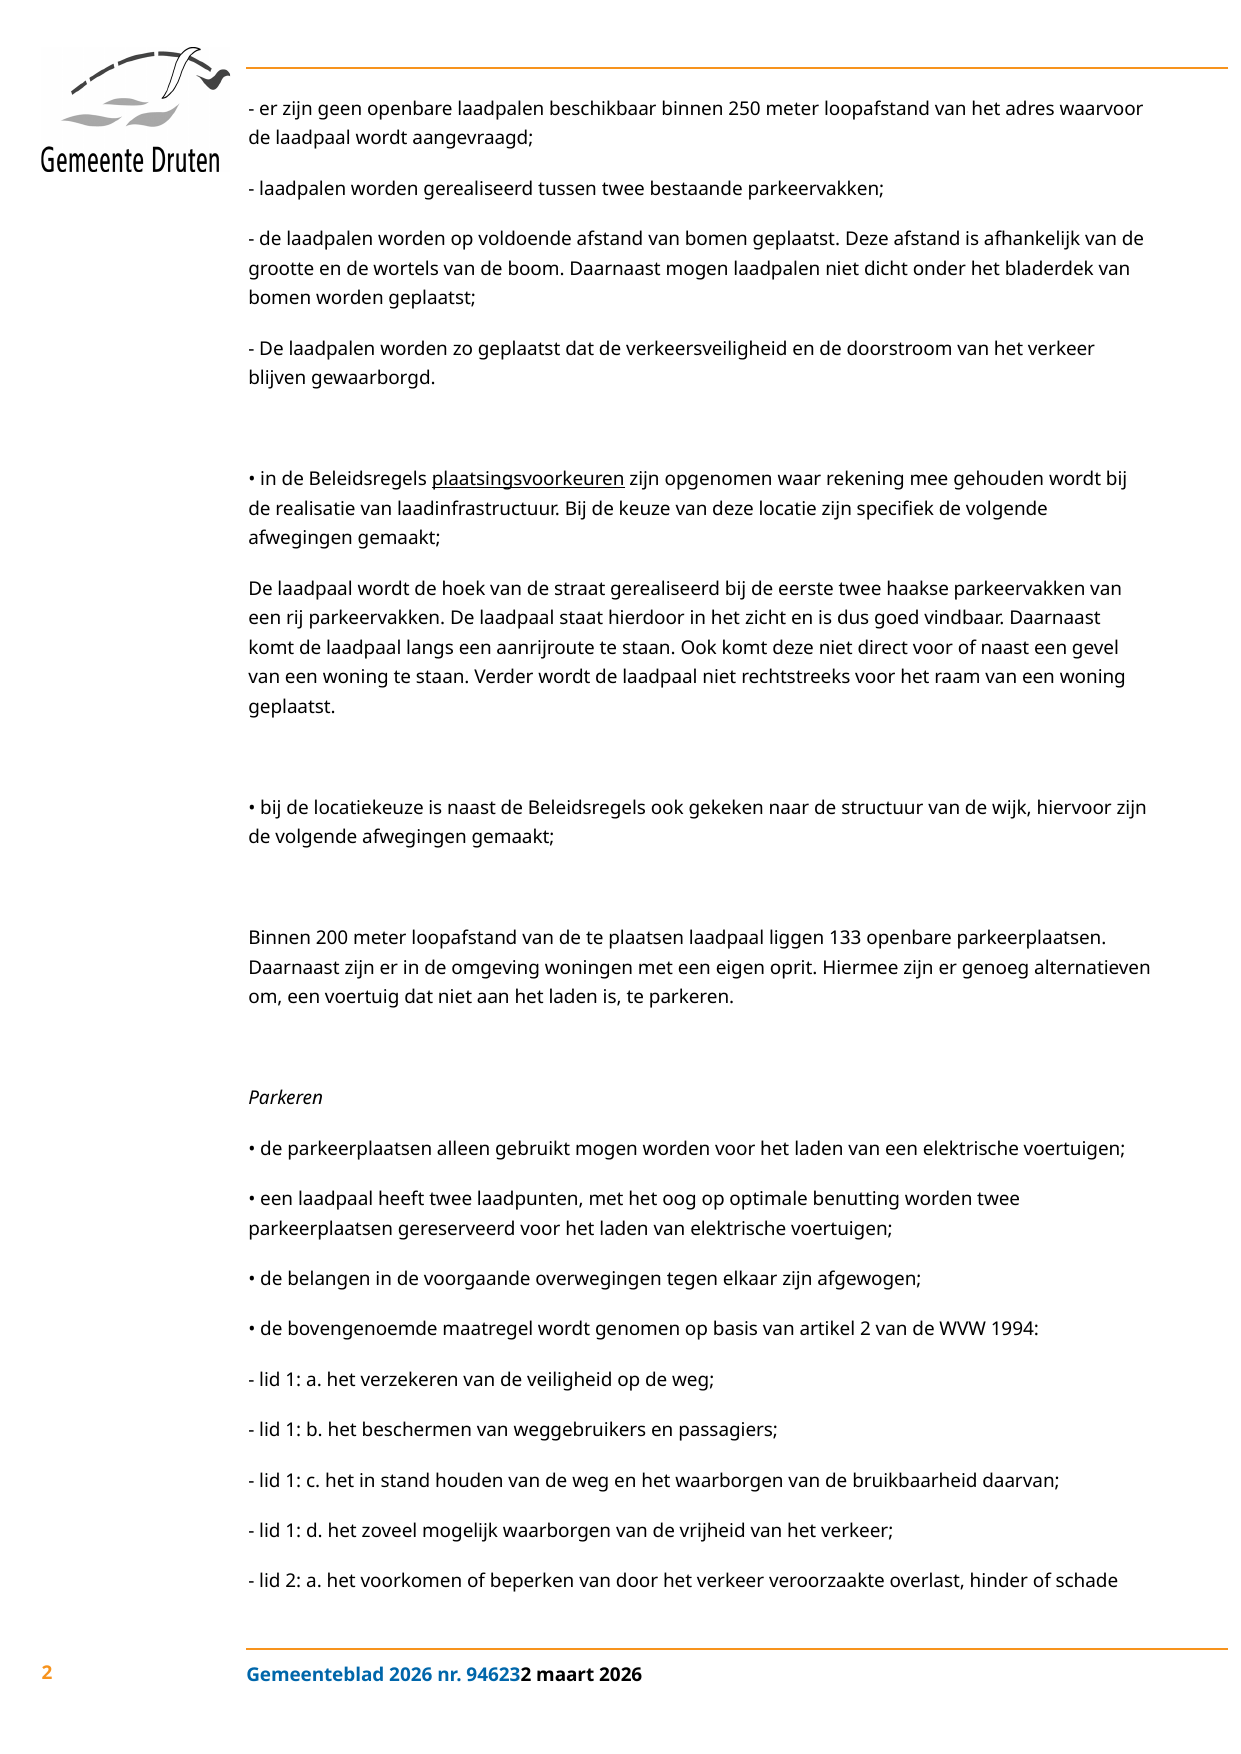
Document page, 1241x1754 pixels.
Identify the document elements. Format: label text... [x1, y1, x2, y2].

text - lid 1: d. het zoveel mogelijk waarborgen van de vrijheid van het verkeer; [248, 1517, 1152, 1543]
text - lid 1: a. het verzekeren van de veiligheid op de weg; [248, 1366, 1152, 1392]
text • in de Beleidsregels plaatsingsvoorkeuren zijn opgenomen waar rekening mee gehouden wordt bij de realisatie van laadinfrastructuur. Bij de keuze van deze locatie zijn specifiek de volgende afwegingen gemaakt; [248, 465, 1152, 550]
picture [41, 47, 231, 172]
text • de bovengenoemde maatregel wordt genomen op basis van artikel 2 van de WVW 1994: [248, 1316, 1152, 1341]
text • de belangen in de voorgaande overwegingen tegen elkaar zijn afgewogen; [248, 1265, 1152, 1291]
text • bij de locatiekeuze is naast de Beleidsregels ook gekeken naar de structuur van de wijk, hiervoor zijn de volgende afwegingen gemaakt; [248, 794, 1152, 849]
text - De laadpalen worden zo geplaatst dat de verkeersveiligheid en de doorstroom van het verkeer blijven gewaarborgd. [248, 335, 1152, 390]
text - de laadpalen worden op voldoende afstand van bomen geplaatst. Deze afstand is afhankelijk van de grootte en de wortels van de boom. Daarnaast mogen laadpalen niet dicht onder het bladerdek van bomen worden geplaatst; [248, 225, 1152, 310]
text Parkeren [248, 1084, 1152, 1110]
text • een laadpaal heeft twee laadpunten, met het oog op optimale benutting worden twee parkeerplaatsen gereserveerd voor het laden van elektrische voertuigen; [248, 1185, 1152, 1241]
text De laadpaal wordt de hoek van de straat gerealiseerd bij de eerste twee haakse parkeervakken van een rij parkeervakken. De laadpaal staat hierdoor in het zicht en is dus goed vindbaar. Daarnaast komt de laadpaal langs een aanrijroute te staan. Ook komt deze niet direct voor of naast een gevel van een woning te staan. Verder wordt de laadpaal niet rechtstreeks voor het raam van een woning geplaatst. [248, 575, 1152, 719]
text - lid 2: a. het voorkomen of beperken van door het verkeer veroorzaakte overlast, hinder of schade [248, 1568, 1152, 1593]
text - lid 1: c. het in stand houden van de weg en het waarborgen van de bruikbaarheid daarvan; [248, 1467, 1152, 1493]
text • de parkeerplaatsen alleen gebruikt mogen worden voor het laden van een elektrische voertuigen; [248, 1135, 1152, 1161]
text - lid 1: b. het beschermen van weggebruikers en passagiers; [248, 1416, 1152, 1442]
text - er zijn geen openbare laadpalen beschikbaar binnen 250 meter loopafstand van het adres waarvoor de laadpaal wordt aangevraagd; [248, 95, 1152, 150]
text - laadpalen worden gerealiseerd tussen twee bestaande parkeervakken; [248, 175, 1152, 201]
text Binnen 200 meter loopafstand van de te plaatsen laadpaal liggen 133 openbare parkeerplaatsen. Daarnaast zijn er in de omgeving woningen met een eigen oprit. Hiermee zijn er genoeg alternatieven om, een voertuig dat niet aan het laden is, te parkeren. [248, 924, 1152, 1009]
